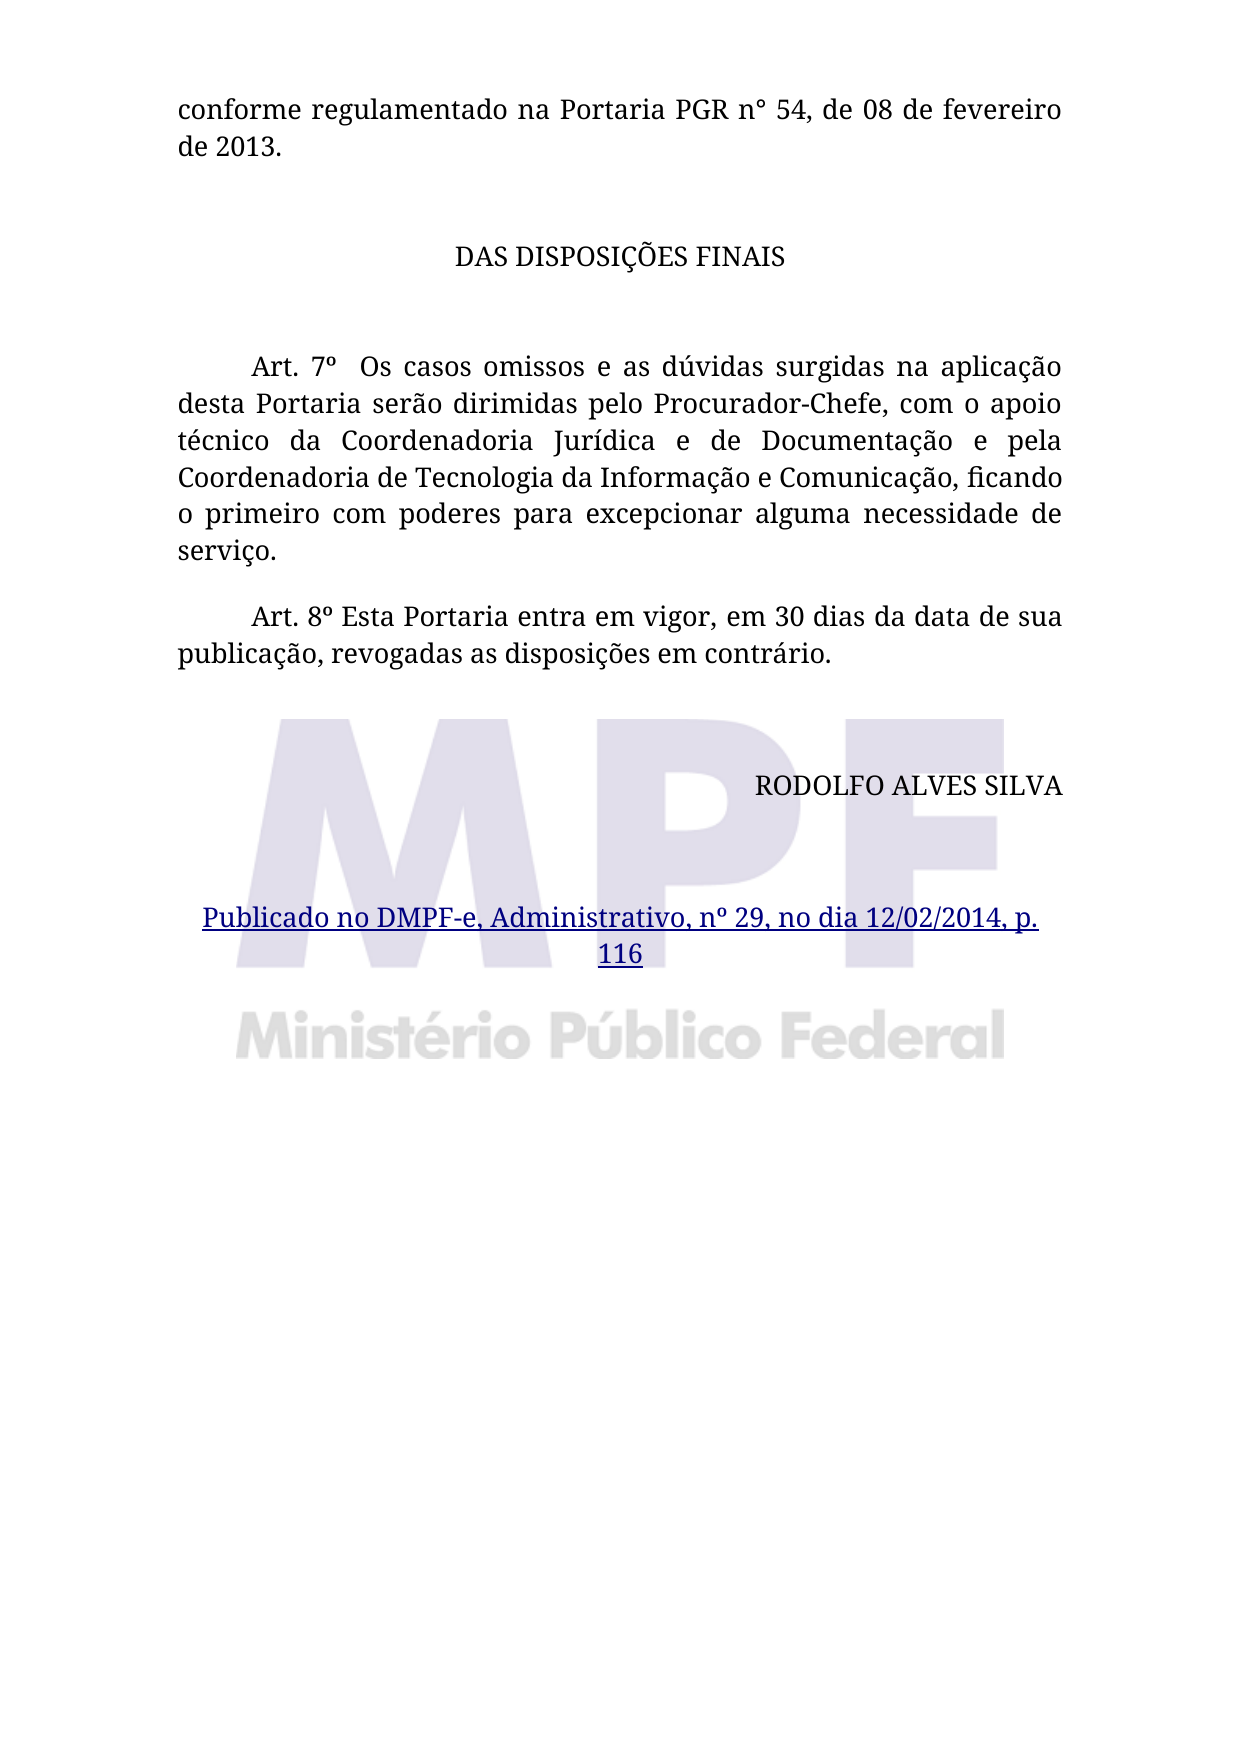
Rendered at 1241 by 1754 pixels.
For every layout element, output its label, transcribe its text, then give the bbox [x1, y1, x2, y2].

picture [236, 719, 1004, 766]
text Art. 7º Os casos omissos e as dúvidas surgidas na aplicação desta Portaria serão dirimidas pelo Procurador-Chefe, com o apoio técnico da Coordenadoria Jurídica e de Documentação e pela Coordenadoria de Tecnologia da Informação e Comunicação, ficando o primeiro com poderes para excepcionar alguma necessidade de serviço. [177, 348, 1063, 569]
picture [236, 972, 1004, 1059]
text RODOLFO ALVES SILVA [177, 766, 1063, 803]
text Art. 8º Esta Portaria entra em vigor, em 30 dias da data de sua publicação, revogadas as disposições em contrário. [177, 598, 1063, 671]
text Publicado no DMPF-e, Administrativo, nº 29, no dia 12/02/2014, p. 116 [177, 898, 1063, 972]
picture [236, 803, 1004, 898]
text DAS DISPOSIÇÕES FINAIS [177, 238, 1063, 274]
text conforme regulamentado na Portaria PGR n° 54, de 08 de fevereiro de 2013. [177, 91, 1063, 164]
